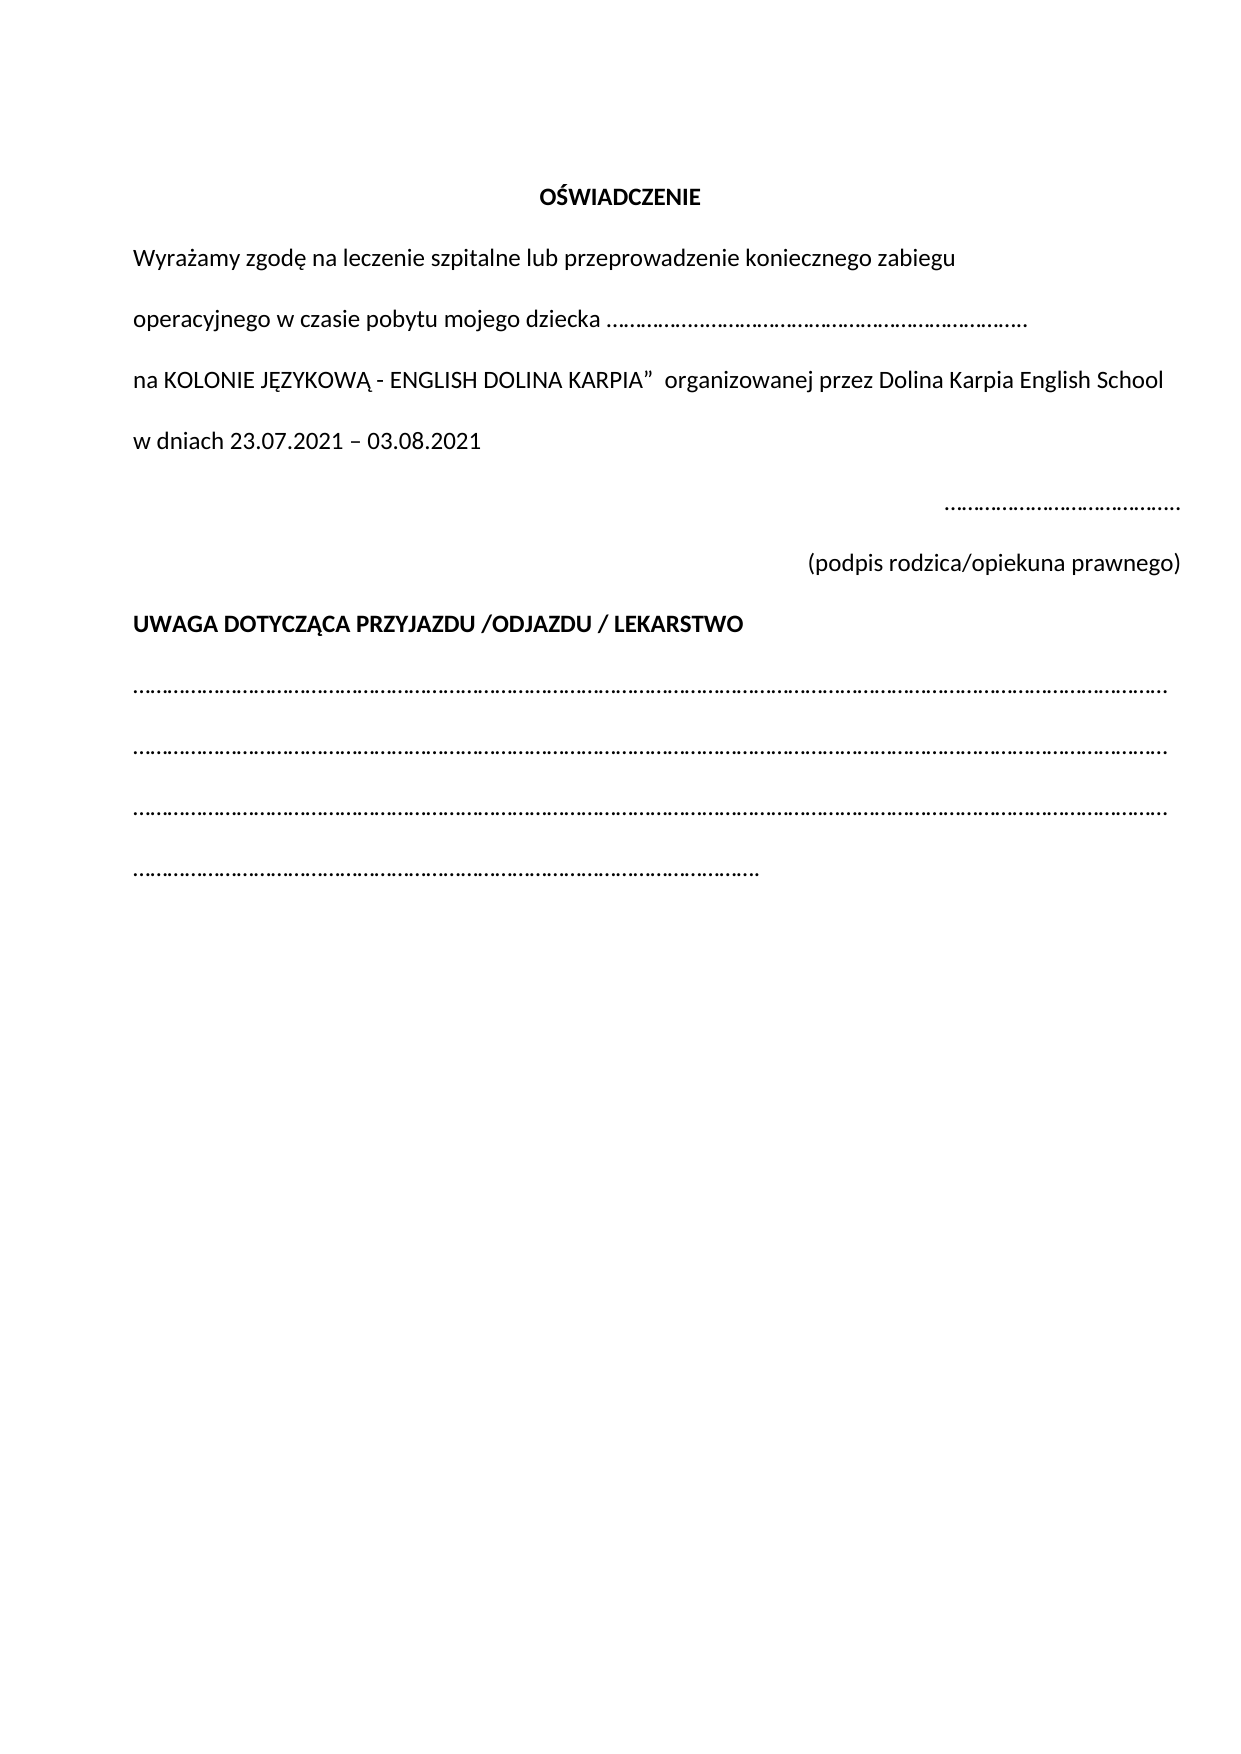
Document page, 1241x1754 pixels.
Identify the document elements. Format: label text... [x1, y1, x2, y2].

text OŚWIADCZENIE [59, 181, 1181, 212]
text na KOLONIE JĘZYKOWĄ - ENGLISH DOLINA KARPIA” organizowanej przez Dolina Karpia English School w dniach 23.07.2021 – 03.08.2021 [133, 364, 1181, 456]
text operacyjnego w czasie pobytu mojego dziecka ……………..……………………………………………….. [133, 303, 1181, 334]
text UWAGA DOTYCZĄCA PRZYJAZDU /ODJAZDU / LEKARSTWO [133, 608, 1181, 639]
text ………………………………….. [133, 486, 1181, 517]
text Wyrażamy zgodę na leczenie szpitalne lub przeprowadzenie koniecznego zabiegu [133, 242, 1181, 273]
text ………………………………………………………………………………………………………………………………………………………………………………………………………………………………………………………………………………………………………………………………………………………………………………………………………………………………………………………………………………………………………………………………………………………………………………………………. [133, 669, 1181, 883]
text (podpis rodzica/opiekuna prawnego) [133, 547, 1181, 578]
